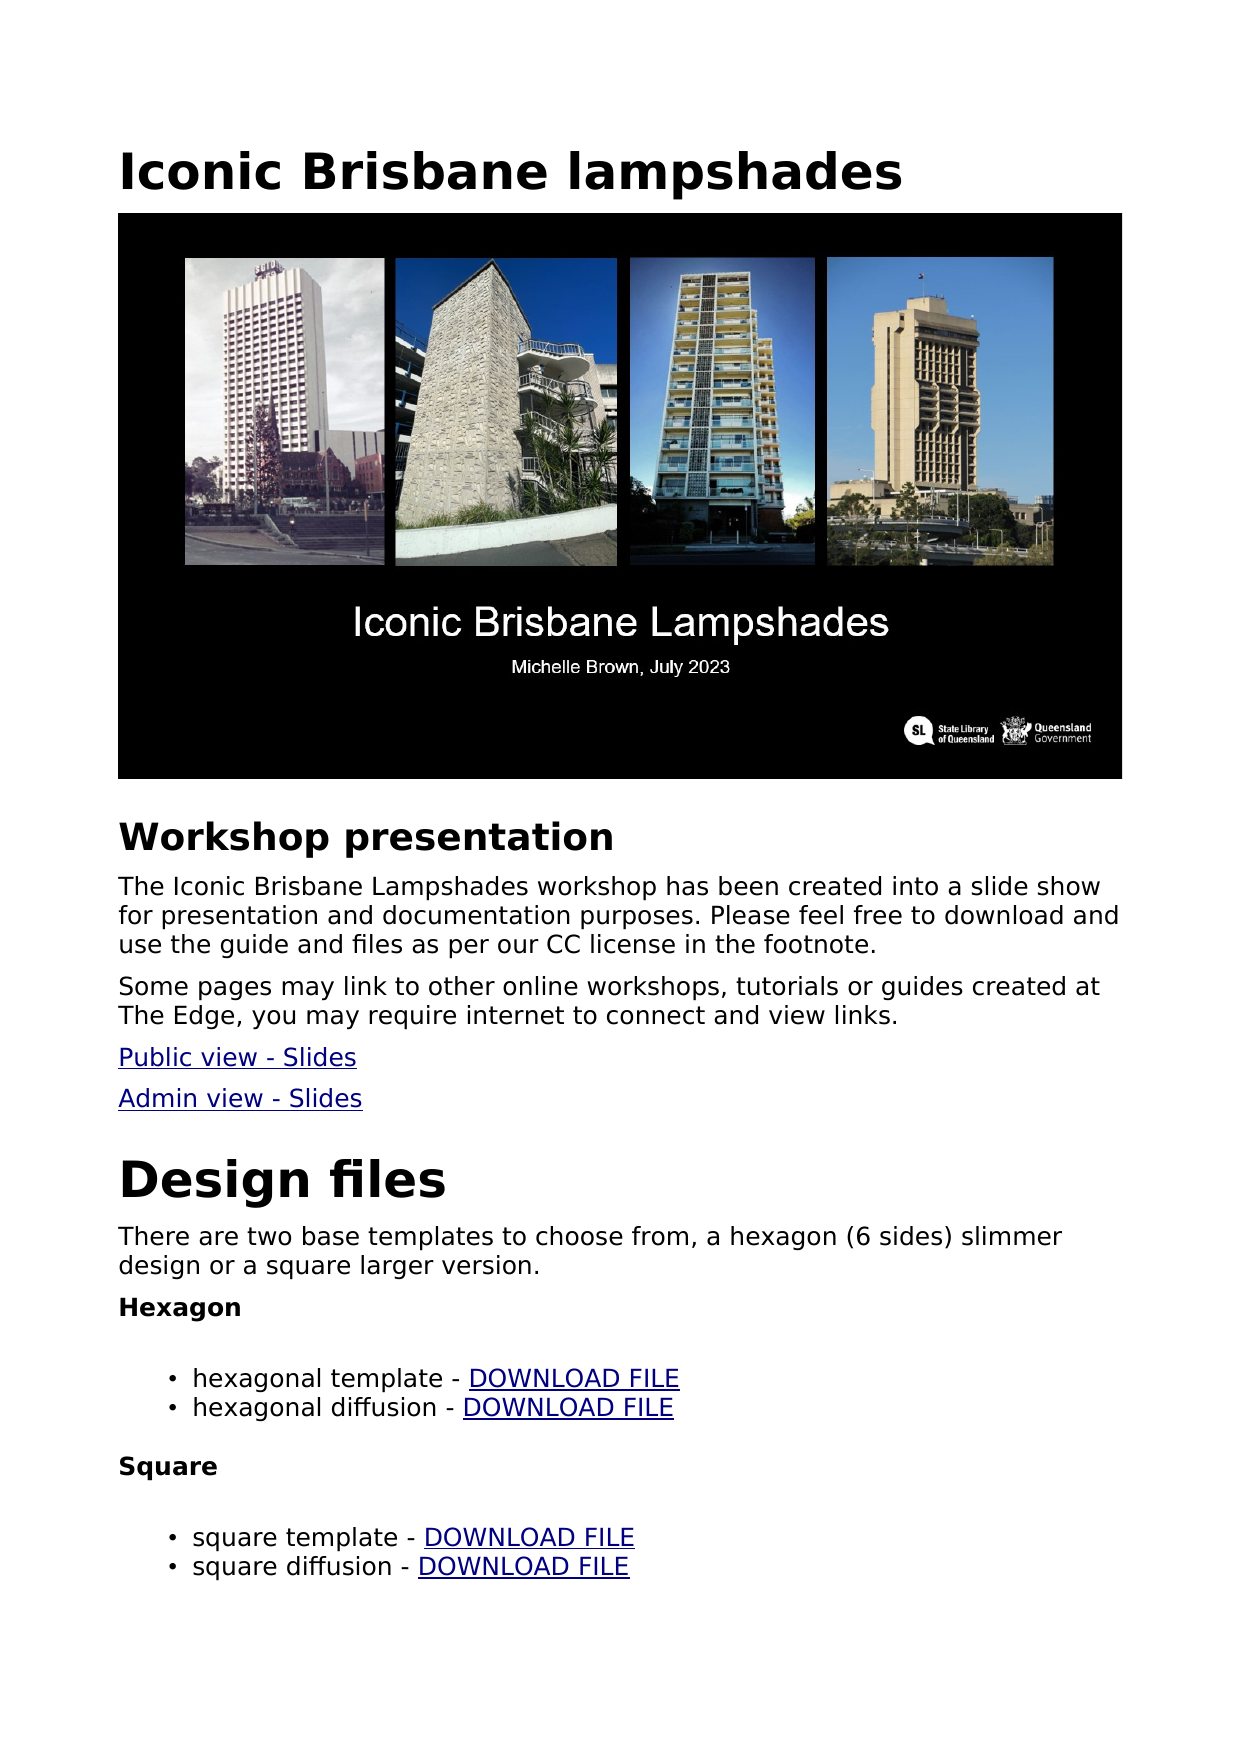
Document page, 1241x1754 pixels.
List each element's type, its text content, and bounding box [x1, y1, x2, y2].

list square template - DOWNLOAD FILE [177, 1523, 1122, 1552]
subtitle Iconic Brisbane lampshades [118, 143, 1122, 201]
text Some pages may link to other online workshops, tutorials or guides created at The Edge, you may require internet to connect and view links. [118, 972, 1122, 1031]
text Admin view - Slides [118, 1085, 1122, 1114]
list square diffusion - DOWNLOAD FILE [177, 1552, 1122, 1581]
text The Iconic Brisbane Lampshades workshop has been created into a slide show for presentation and documentation purposes. Please feel free to download and use the guide and files as per our CC license in the footnote. [118, 872, 1122, 960]
text Square [118, 1452, 1122, 1481]
text Public view - Slides [118, 1043, 1122, 1072]
text There are two base templates to choose from, a hexagon (6 sides) slimmer design or a square larger version. [118, 1222, 1122, 1280]
picture [118, 213, 1123, 779]
list hexagonal template - DOWNLOAD FILE [177, 1364, 1122, 1393]
subtitle Workshop presentation [118, 816, 1122, 860]
list hexagonal diffusion - DOWNLOAD FILE [177, 1393, 1122, 1422]
subtitle Design files [118, 1151, 1122, 1209]
text Hexagon [118, 1293, 1122, 1322]
